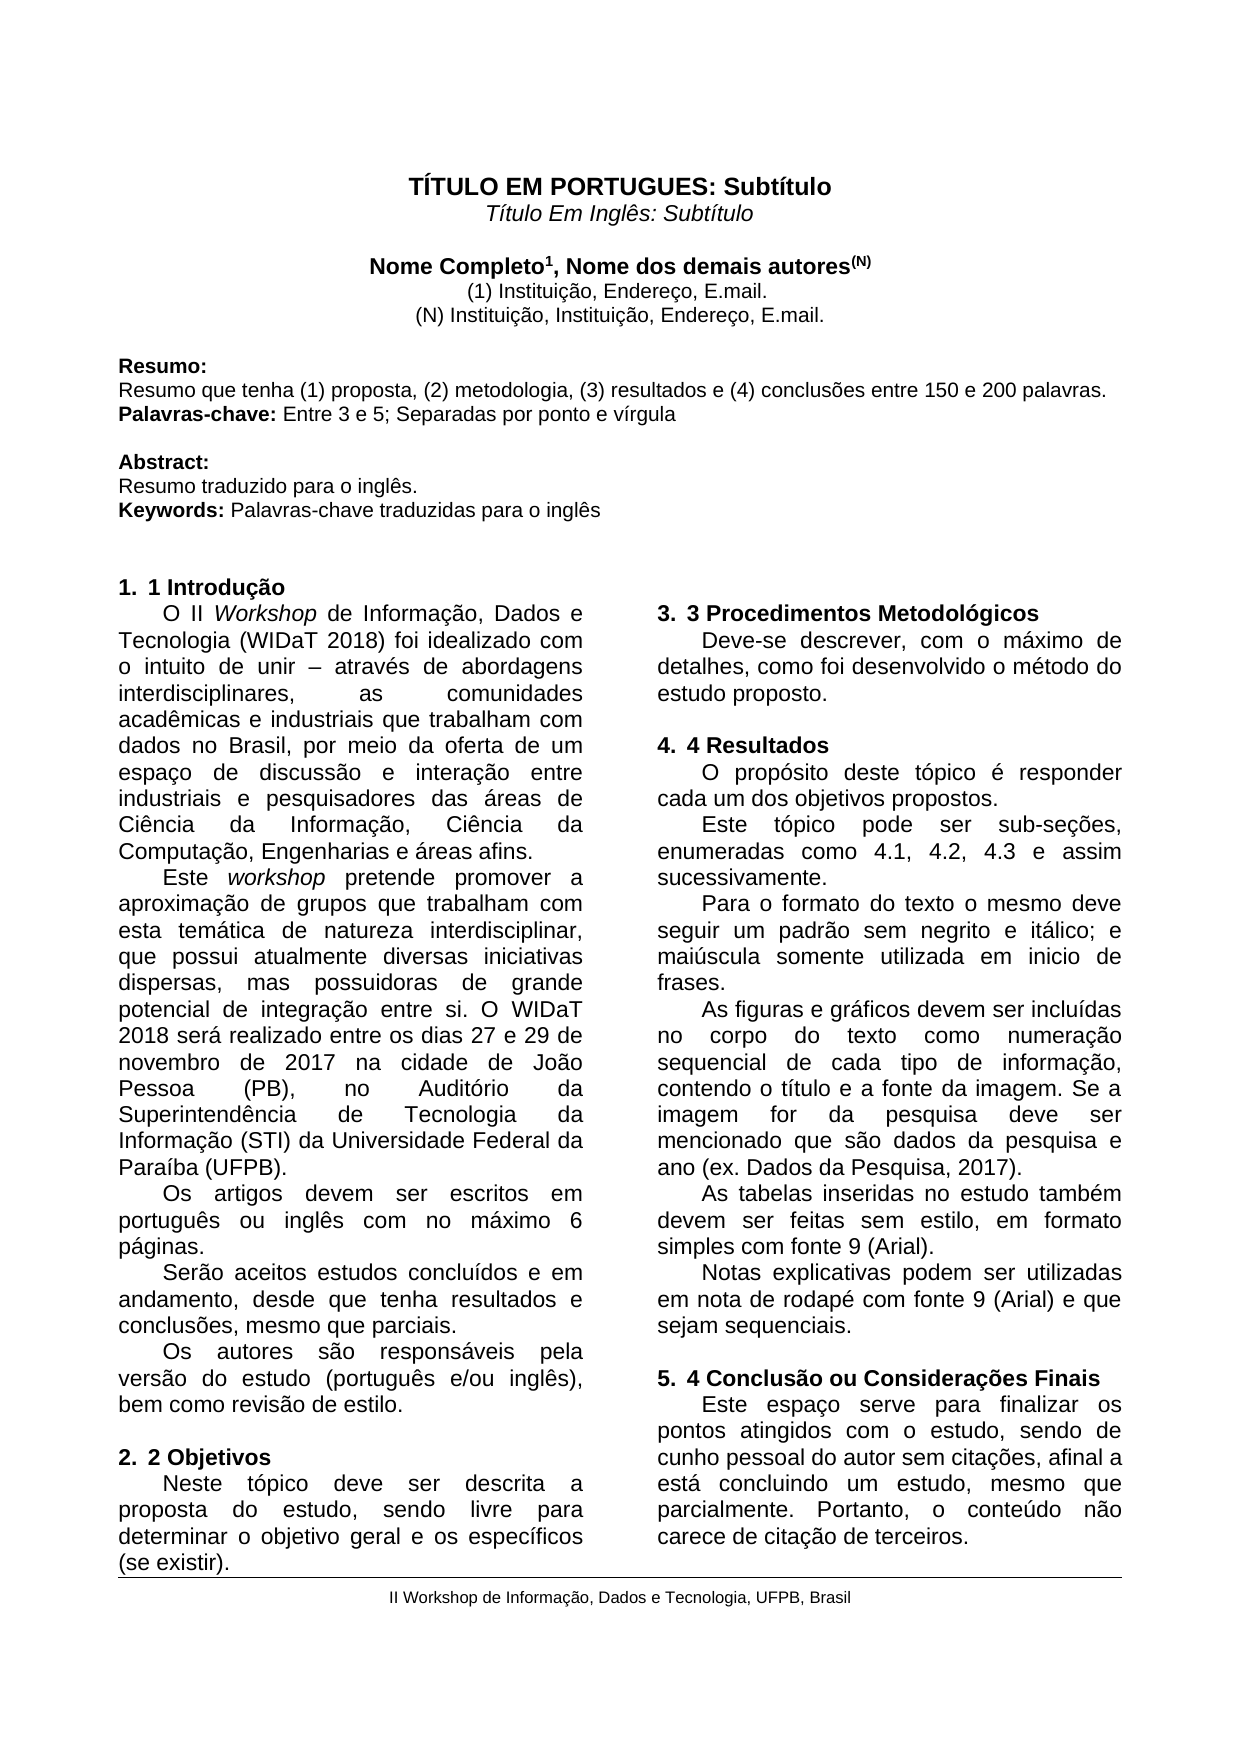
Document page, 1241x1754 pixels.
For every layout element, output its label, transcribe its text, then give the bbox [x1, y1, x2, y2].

title Título Em Inglês: Subtítulo [118, 200, 1122, 227]
text Serão aceitos estudos concluídos e em andamento, desde que tenha resultados e conclusões, mesmo que parciais. [118, 1259, 583, 1338]
text Keywords: Palavras-chave traduzidas para o inglês [118, 497, 1122, 521]
text (N) Instituição, Instituição, Endereço, E.mail. [118, 303, 1122, 327]
text Resumo traduzido para o inglês. [118, 473, 1122, 497]
subtitle 4 Resultados [657, 732, 1122, 758]
text Resumo que tenha (1) proposta, (2) metodologia, (3) resultados e (4) conclusões entre 150 e 200 palavras. [118, 378, 1122, 402]
text As tabelas inseridas no estudo também devem ser feitas sem estilo, em formato simples com fonte 9 (Arial). [657, 1180, 1122, 1259]
subtitle 2 Objetivos [118, 1444, 583, 1470]
text As figuras e gráficos devem ser incluídas no corpo do texto como numeração sequencial de cada tipo de informação, contendo o título e a fonte da imagem. Se a imagem for da pesquisa deve ser mencionado que são dados da pesquisa e ano (ex. Dados da Pesquisa, 2017). [657, 996, 1122, 1180]
subtitle 4 Conclusão ou Considerações Finais [657, 1365, 1122, 1391]
text (1) Instituição, Endereço, E.mail. [118, 279, 1122, 303]
text Os artigos devem ser escritos em português ou inglês com no máximo 6 páginas. [118, 1180, 583, 1259]
text Para o formato do texto o mesmo deve seguir um padrão sem negrito e itálico; e maiúscula somente utilizada em inicio de frases. [657, 890, 1122, 996]
text Nome Completo1, Nome dos demais autores(N) [118, 253, 1122, 279]
text O propósito deste tópico é responder cada um dos objetivos propostos. [657, 758, 1122, 811]
text Palavras-chave: Entre 3 e 5; Separadas por ponto e vírgula [118, 402, 1122, 426]
subtitle 1 Introdução [118, 574, 583, 600]
text O II Workshop de Informação, Dados e Tecnologia (WIDaT 2018) foi idealizado com o intuito de unir – através de abordagens interdisciplinares, as comunidades acadêmicas e industriais que trabalham com dados no Brasil, por meio da oferta de um espaço de discussão e interação entre industriais e pesquisadores das áreas de Ciência da Informação, Ciência da Computação, Engenharias e áreas afins. [118, 600, 583, 864]
text Neste tópico deve ser descrita a proposta do estudo, sendo livre para determinar o objetivo geral e os específicos (se existir). [118, 1470, 583, 1576]
text TÍTULO EM PORTUGUES: Subtítulo [118, 172, 1122, 200]
text Notas explicativas podem ser utilizadas em nota de rodapé com fonte 9 (Arial) e que sejam sequenciais. [657, 1259, 1122, 1338]
subtitle 3 Procedimentos Metodológicos [657, 600, 1122, 627]
text Este tópico pode ser sub-seções, enumeradas como 4.1, 4.2, 4.3 e assim sucessivamente. [657, 811, 1122, 890]
title Abstract: [118, 449, 1122, 473]
text Os autores são responsáveis pela versão do estudo (português e/ou inglês), bem como revisão de estilo. [118, 1338, 583, 1417]
title Resumo: [118, 354, 1122, 378]
text Este workshop pretende promover a aproximação de grupos que trabalham com esta temática de natureza interdisciplinar, que possui atualmente diversas iniciativas dispersas, mas possuidoras de grande potencial de integração entre si. O WIDaT 2018 será realizado entre os dias 27 e 29 de novembro de 2017 na cidade de João Pessoa (PB), no Auditório da Superintendência de Tecnologia da Informação (STI) da Universidade Federal da Paraíba (UFPB). [118, 864, 583, 1180]
text Este espaço serve para finalizar os pontos atingidos com o estudo, sendo de cunho pessoal do autor sem citações, afinal a está concluindo um estudo, mesmo que parcialmente. Portanto, o conteúdo não carece de citação de terceiros. [657, 1391, 1122, 1549]
text Deve-se descrever, com o máximo de detalhes, como foi desenvolvido o método do estudo proposto. [657, 627, 1122, 706]
